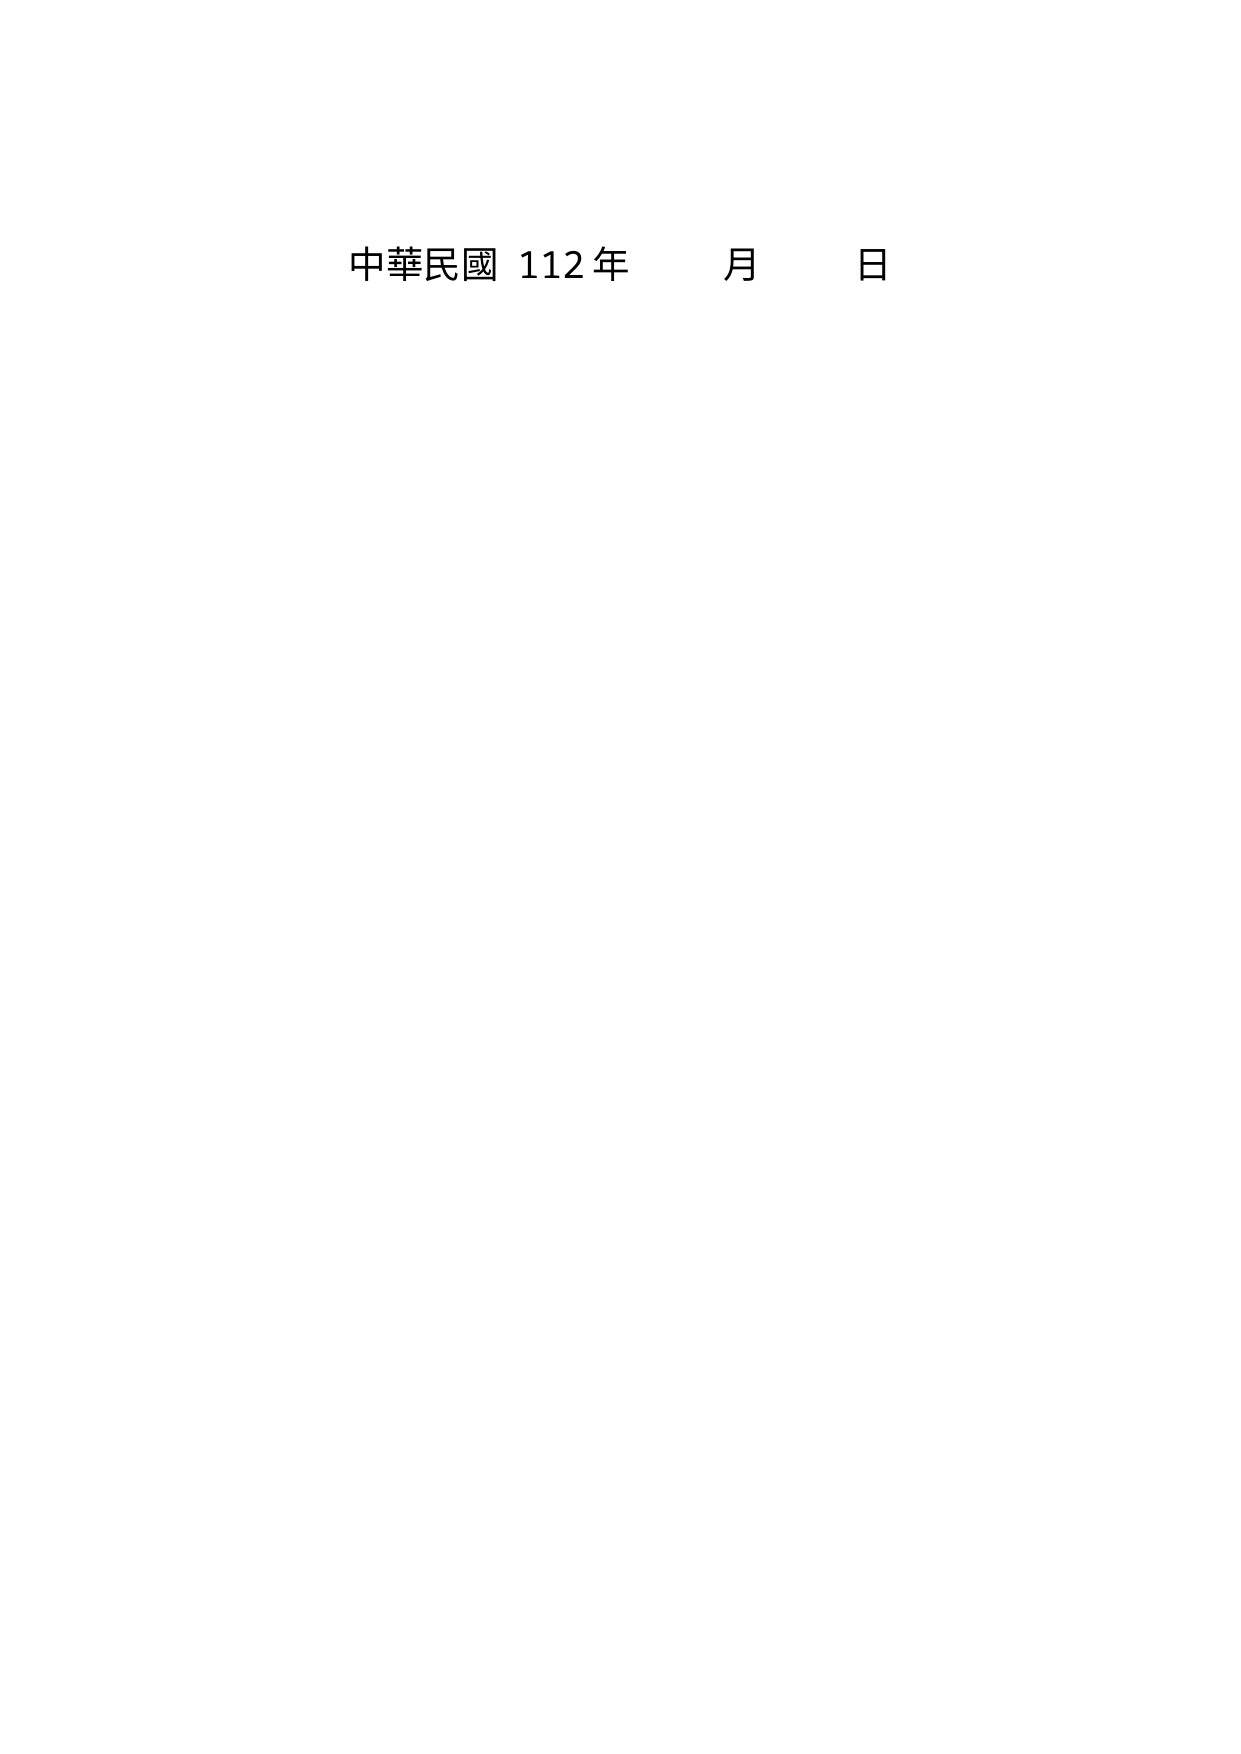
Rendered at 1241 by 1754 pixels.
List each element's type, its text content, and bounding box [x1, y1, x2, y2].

text 中華民國 112年 月 日 [118, 221, 1122, 283]
